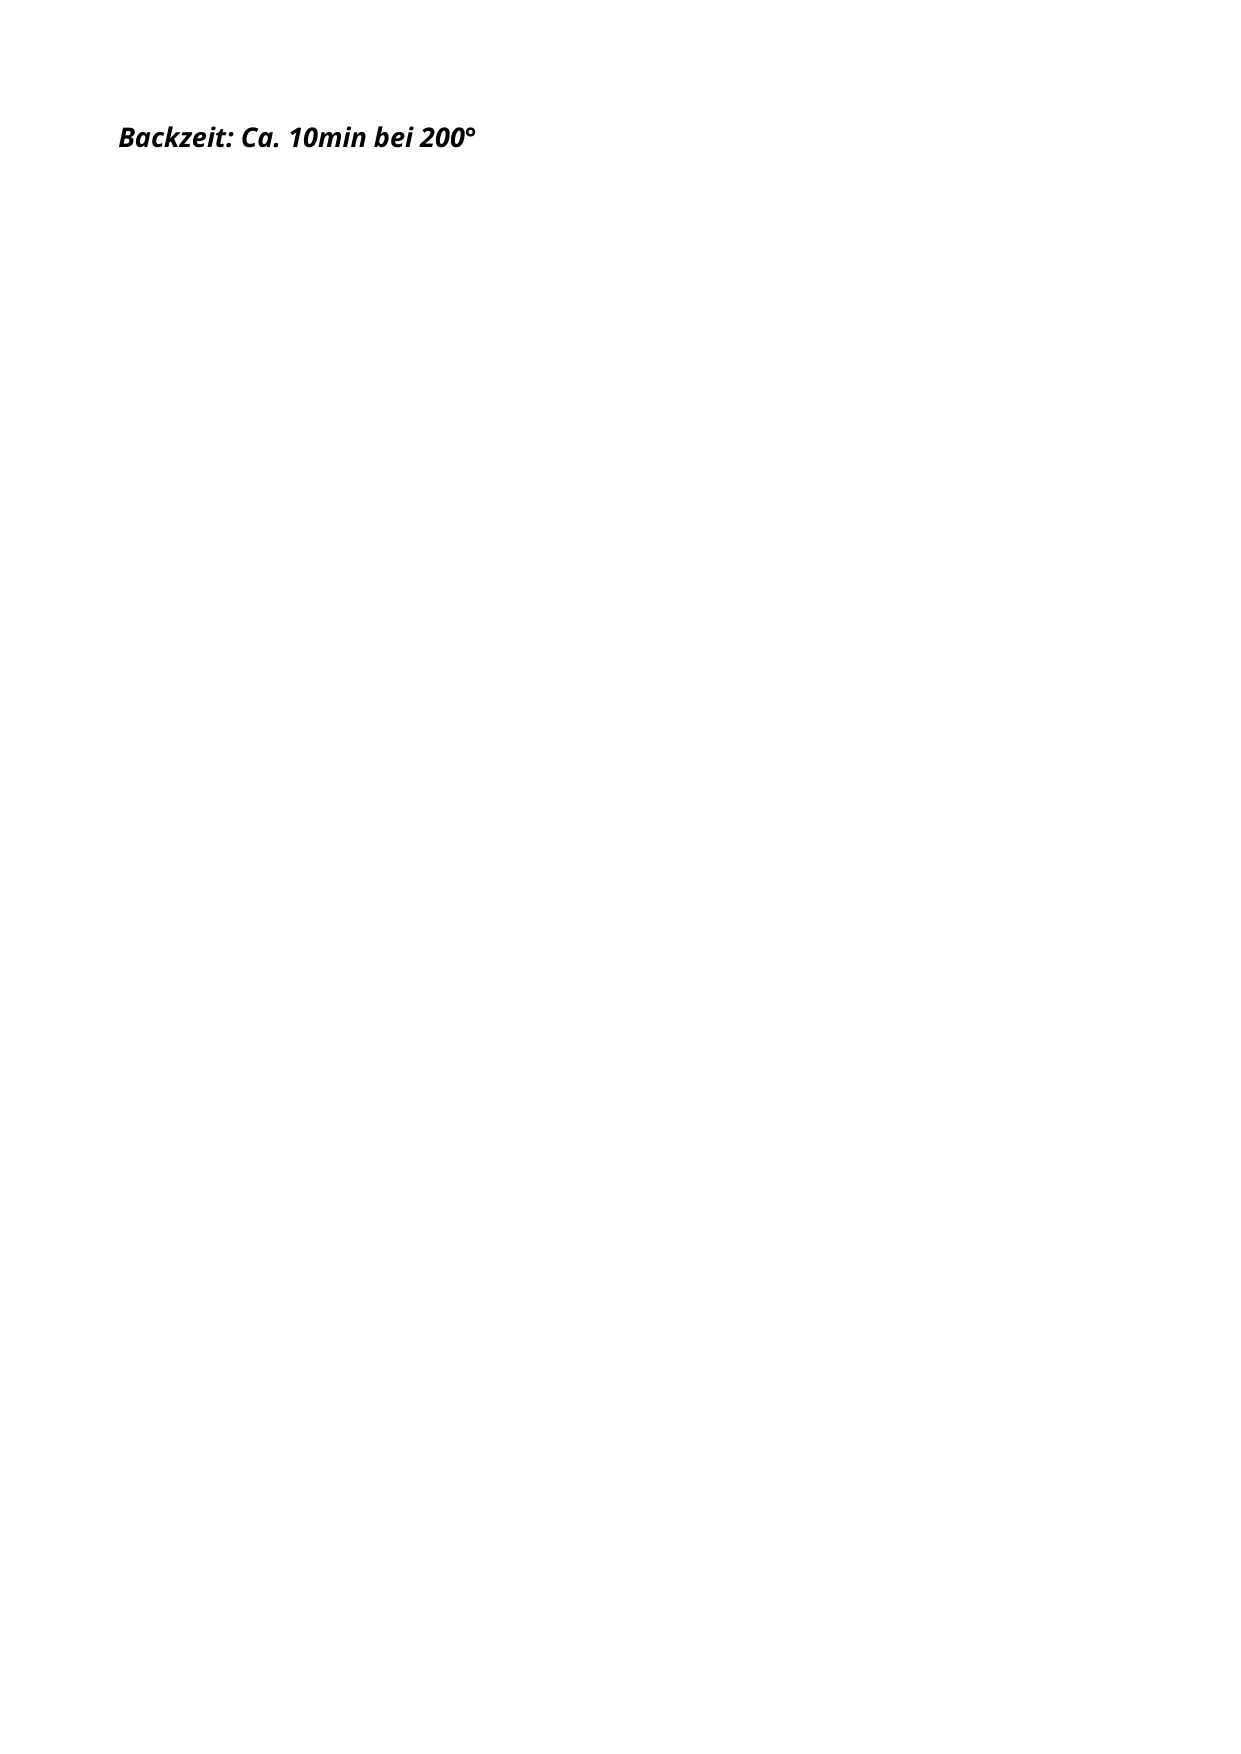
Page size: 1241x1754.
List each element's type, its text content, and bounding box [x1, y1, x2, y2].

text Backzeit: Ca. 10min bei 200° [118, 118, 1122, 155]
